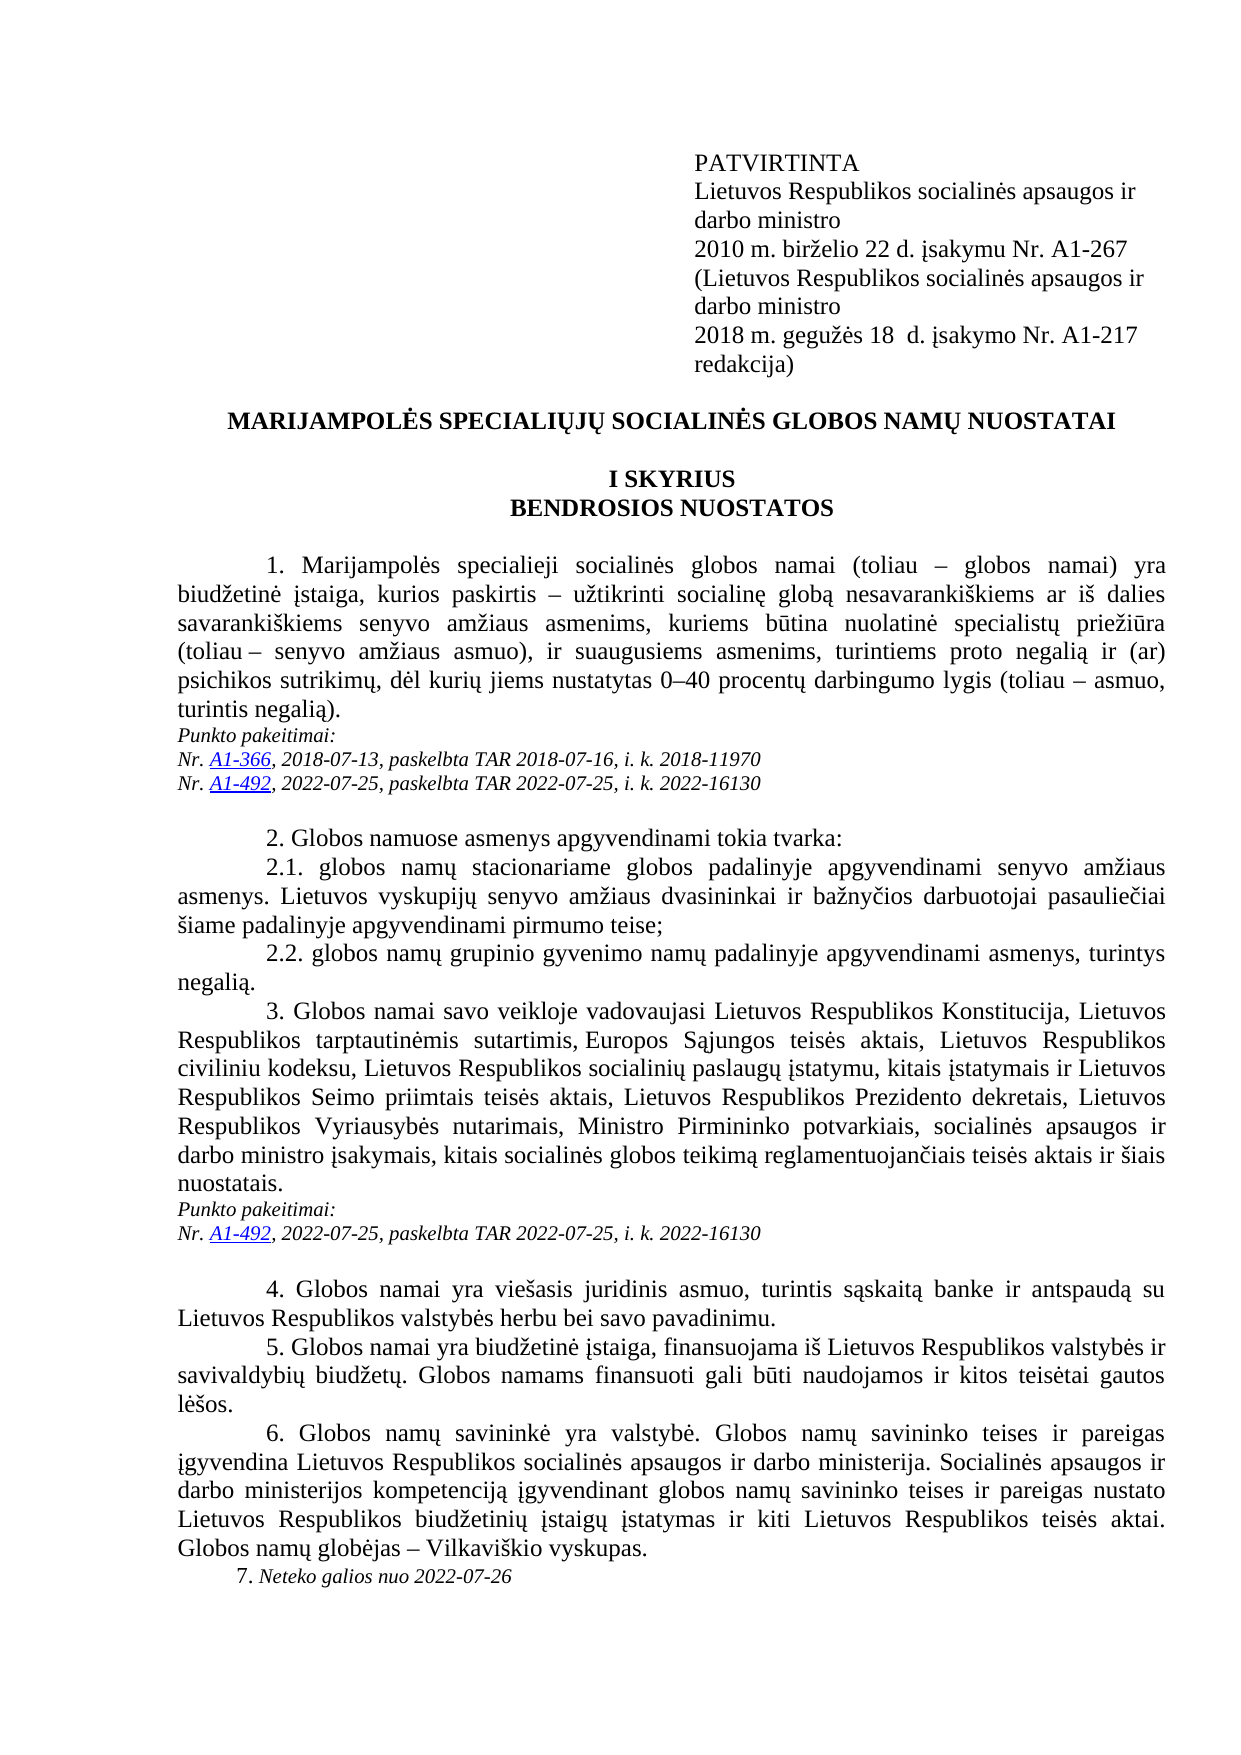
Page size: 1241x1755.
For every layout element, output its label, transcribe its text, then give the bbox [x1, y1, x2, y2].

text 4. Globos namai yra viešasis juridinis asmuo, turintis sąskaitą banke ir antspaudą su Lietuvos Respublikos valstybės herbu bei savo pavadinimu. [177, 1274, 1166, 1332]
text 2010 m. birželio 22 d. įsakymu Nr. A1-267 [694, 234, 1166, 263]
text Nr. A1-492, 2022-07-25, paskelbta TAR 2022-07-25, i. k. 2022-16130 [177, 771, 1166, 795]
text 3. Globos namai savo veikloje vadovaujasi Lietuvos Respublikos Konstitucija, Lietuvos Respublikos tarptautinėmis sutartimis, Europos Sąjungos teisės aktais, Lietuvos Respublikos civiliniu kodeksu, Lietuvos Respublikos socialinių paslaugų įstatymu, kitais įstatymais ir Lietuvos Respublikos Seimo priimtais teisės aktais, Lietuvos Respublikos Prezidento dekretais, Lietuvos Respublikos Vyriausybės nutarimais, Ministro Pirmininko potvarkiais, socialinės apsaugos ir darbo ministro įsakymais, kitais socialinės globos teikimą reglamentuojančiais teisės aktais ir šiais nuostatais. [177, 996, 1166, 1197]
text Nr. A1-366, 2018-07-13, paskelbta TAR 2018-07-16, i. k. 2018-11970 [177, 747, 1166, 771]
text 1. Marijampolės specialieji socialinės globos namai (toliau – globos namai) yra biudžetinė įstaiga, kurios paskirtis – užtikrinti socialinę globą nesavarankiškiems ar iš dalies savarankiškiems senyvo amžiaus asmenims, kuriems būtina nuolatinė specialistų priežiūra (toliau – senyvo amžiaus asmuo), ir suaugusiems asmenims, turintiems proto negalią ir (ar) psichikos sutrikimų, dėl kurių jiems nustatytas 0–40 procentų darbingumo lygis (toliau – asmuo, turintis negalią). [177, 550, 1166, 723]
text 2.1. globos namų stacionariame globos padalinyje apgyvendinami senyvo amžiaus asmenys. Lietuvos vyskupijų senyvo amžiaus dvasininkai ir bažnyčios darbuotojai pasauliečiai šiame padalinyje apgyvendinami pirmumo teise; [177, 852, 1166, 938]
text Lietuvos Respublikos socialinės apsaugos ir darbo ministro [694, 176, 1166, 234]
text redakcija) [694, 349, 1166, 378]
text Punkto pakeitimai: [177, 1197, 1166, 1221]
text 2. Globos namuose asmenys apgyvendinami tokia tvarka: [177, 823, 1166, 852]
text Nr. A1-492, 2022-07-25, paskelbta TAR 2022-07-25, i. k. 2022-16130 [177, 1221, 1166, 1245]
text BENDROSIOS NUOSTATOS [177, 493, 1166, 521]
text 2.2. globos namų grupinio gyvenimo namų padalinyje apgyvendinami asmenys, turintys negalią. [177, 938, 1166, 996]
text 6. Globos namų savininkė yra valstybė. Globos namų savininko teises ir pareigas įgyvendina Lietuvos Respublikos socialinės apsaugos ir darbo ministerija. Socialinės apsaugos ir darbo ministerijos kompetenciją įgyvendinant globos namų savininko teises ir pareigas nustato Lietuvos Respublikos biudžetinių įstaigų įstatymas ir kiti Lietuvos Respublikos teisės aktai. Globos namų globėjas – Vilkaviškio vyskupas. [177, 1418, 1166, 1562]
text 7. Neteko galios nuo 2022-07-26 [177, 1562, 1166, 1588]
text MARIJAMPOLĖS SPECIALIŲJŲ SOCIALINĖS GLOBOS NAMŲ NUOSTATAI [177, 406, 1166, 435]
text Punkto pakeitimai: [177, 723, 1166, 747]
text 2018 m. gegužės 18 d. įsakymo Nr. A1-217 [694, 320, 1166, 349]
text I SKYRIUS [177, 464, 1166, 493]
text PATVIRTINTA [694, 148, 1166, 176]
text 5. Globos namai yra biudžetinė įstaiga, finansuojama iš Lietuvos Respublikos valstybės ir savivaldybių biudžetų. Globos namams finansuoti gali būti naudojamos ir kitos teisėtai gautos lėšos. [177, 1332, 1166, 1418]
text (Lietuvos Respublikos socialinės apsaugos ir darbo ministro [694, 263, 1166, 320]
